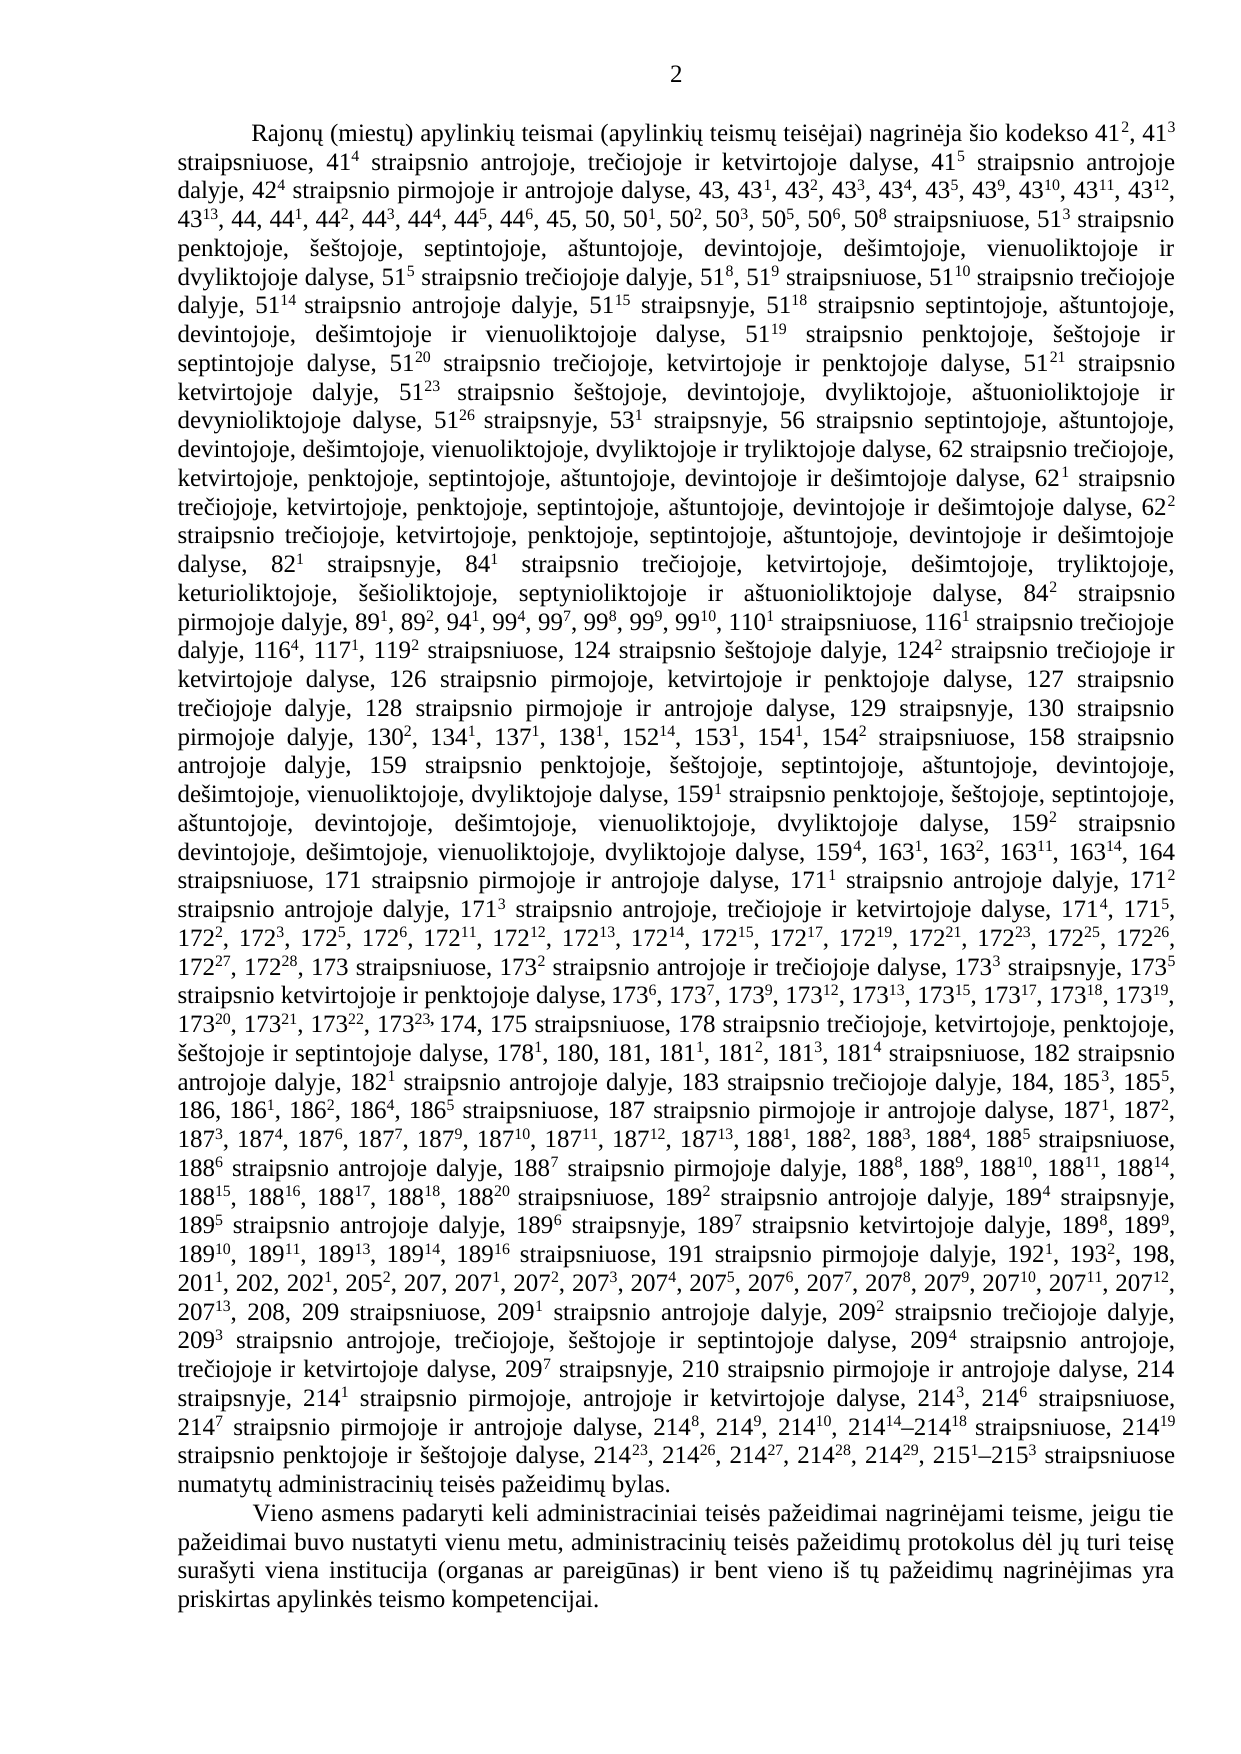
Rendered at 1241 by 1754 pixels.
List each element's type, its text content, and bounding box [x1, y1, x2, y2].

text Rajonų (miestų) apylinkių teismai (apylinkių teismų teisėjai) nagrinėja šio kodekso 412, 413 straipsniuose, 414 straipsnio antrojoje, trečiojoje ir ketvirtojoje dalyse, 415 straipsnio antrojoje dalyje, 424 straipsnio pirmojoje ir antrojoje dalyse, 43, 431, 432, 433, 434, 435, 439, 4310, 4311, 4312, 4313, 44, 441, 442, 443, 444, 445, 446, 45, 50, 501, 502, 503, 505, 506, 508 straipsniuose, 513 straipsnio penktojoje, šeštojoje, septintojoje, aštuntojoje, devintojoje, dešimtojoje, vienuoliktojoje ir dvyliktojoje dalyse, 515 straipsnio trečiojoje dalyje, 518, 519 straipsniuose, 5110 straipsnio trečiojoje dalyje, 5114 straipsnio antrojoje dalyje, 5115 straipsnyje, 5118 straipsnio septintojoje, aštuntojoje, devintojoje, dešimtojoje ir vienuoliktojoje dalyse, 5119 straipsnio penktojoje, šeštojoje ir septintojoje dalyse, 5120 straipsnio trečiojoje, ketvirtojoje ir penktojoje dalyse, 5121 straipsnio ketvirtojoje dalyje, 5123 straipsnio šeštojoje, devintojoje, dvyliktojoje, aštuonioliktojoje ir devynioliktojoje dalyse, 5126 straipsnyje, 531 straipsnyje, 56 straipsnio septintojoje, aštuntojoje, devintojoje, dešimtojoje, vienuoliktojoje, dvyliktojoje ir tryliktojoje dalyse, 62 straipsnio trečiojoje, ketvirtojoje, penktojoje, septintojoje, aštuntojoje, devintojoje ir dešimtojoje dalyse, 621 straipsnio trečiojoje, ketvirtojoje, penktojoje, septintojoje, aštuntojoje, devintojoje ir dešimtojoje dalyse, 622 straipsnio trečiojoje, ketvirtojoje, penktojoje, septintojoje, aštuntojoje, devintojoje ir dešimtojoje dalyse, 821 straipsnyje, 841 straipsnio trečiojoje, ketvirtojoje, dešimtojoje, tryliktojoje, keturioliktojoje, šešioliktojoje, septynioliktojoje ir aštuonioliktojoje dalyse, 842 straipsnio pirmojoje dalyje, 891, 892, 941, 994, 997, 998, 999, 9910, 1101 straipsniuose, 1161 straipsnio trečiojoje dalyje, 1164, 1171, 1192 straipsniuose, 124 straipsnio šeštojoje dalyje, 1242 straipsnio trečiojoje ir ketvirtojoje dalyse, 126 straipsnio pirmojoje, ketvirtojoje ir penktojoje dalyse, 127 straipsnio trečiojoje dalyje, 128 straipsnio pirmojoje ir antrojoje dalyse, 129 straipsnyje, 130 straipsnio pirmojoje dalyje, 1302, 1341, 1371, 1381, 15214, 1531, 1541, 1542 straipsniuose, 158 straipsnio antrojoje dalyje, 159 straipsnio penktojoje, šeštojoje, septintojoje, aštuntojoje, devintojoje, dešimtojoje, vienuoliktojoje, dvyliktojoje dalyse, 1591 straipsnio penktojoje, šeštojoje, septintojoje, aštuntojoje, devintojoje, dešimtojoje, vienuoliktojoje, dvyliktojoje dalyse, 1592 straipsnio devintojoje, dešimtojoje, vienuoliktojoje, dvyliktojoje dalyse, 1594, 1631, 1632, 16311, 16314, 164 straipsniuose, 171 straipsnio pirmojoje ir antrojoje dalyse, 1711 straipsnio antrojoje dalyje, 1712 straipsnio antrojoje dalyje, 1713 straipsnio antrojoje, trečiojoje ir ketvirtojoje dalyse, 1714, 1715, 1722, 1723, 1725, 1726, 17211, 17212, 17213, 17214, 17215, 17217, 17219, 17221, 17223, 17225, 17226, 17227, 17228, 173 straipsniuose, 1732 straipsnio antrojoje ir trečiojoje dalyse, 1733 straipsnyje, 1735 straipsnio ketvirtojoje ir penktojoje dalyse, 1736, 1737, 1739, 17312, 17313, 17315, 17317, 17318, 17319, 17320, 17321, 17322, 17323, 174, 175 straipsniuose, 178 straipsnio trečiojoje, ketvirtojoje, penktojoje, šeštojoje ir septintojoje dalyse, 1781, 180, 181, 1811, 1812, 1813, 1814 straipsniuose, 182 straipsnio antrojoje dalyje, 1821 straipsnio antrojoje dalyje, 183 straipsnio trečiojoje dalyje, 184, 1853, 1855, 186, 1861, 1862, 1864, 1865 straipsniuose, 187 straipsnio pirmojoje ir antrojoje dalyse, 1871, 1872, 1873, 1874, 1876, 1877, 1879, 18710, 18711, 18712, 18713, 1881, 1882, 1883, 1884, 1885 straipsniuose, 1886 straipsnio antrojoje dalyje, 1887 straipsnio pirmojoje dalyje, 1888, 1889, 18810, 18811, 18814, 18815, 18816, 18817, 18818, 18820 straipsniuose, 1892 straipsnio antrojoje dalyje, 1894 straipsnyje, 1895 straipsnio antrojoje dalyje, 1896 straipsnyje, 1897 straipsnio ketvirtojoje dalyje, 1898, 1899, 18910, 18911, 18913, 18914, 18916 straipsniuose, 191 straipsnio pirmojoje dalyje, 1921, 1932, 198, 2011, 202, 2021, 2052, 207, 2071, 2072, 2073, 2074, 2075, 2076, 2077, 2078, 2079, 20710, 20711, 20712, 20713, 208, 209 straipsniuose, 2091 straipsnio antrojoje dalyje, 2092 straipsnio trečiojoje dalyje, 2093 straipsnio antrojoje, trečiojoje, šeštojoje ir septintojoje dalyse, 2094 straipsnio antrojoje, trečiojoje ir ketvirtojoje dalyse, 2097 straipsnyje, 210 straipsnio pirmojoje ir antrojoje dalyse, 214 straipsnyje, 2141 straipsnio pirmojoje, antrojoje ir ketvirtojoje dalyse, 2143, 2146 straipsniuose, 2147 straipsnio pirmojoje ir antrojoje dalyse, 2148, 2149, 21410, 21414–21418 straipsniuose, 21419 straipsnio penktojoje ir šeštojoje dalyse, 21423, 21426, 21427, 21428, 21429, 2151–2153 straipsniuose numatytų administracinių teisės pažeidimų bylas. [177, 118, 1175, 1498]
text Vieno asmens padaryti keli administraciniai teisės pažeidimai nagrinėjami teisme, jeigu tie pažeidimai buvo nustatyti vienu metu, administracinių teisės pažeidimų protokolus dėl jų turi teisę surašyti viena institucija (organas ar pareigūnas) ir bent vieno iš tų pažeidimų nagrinėjimas yra priskirtas apylinkės teismo kompetencijai. [177, 1498, 1175, 1613]
